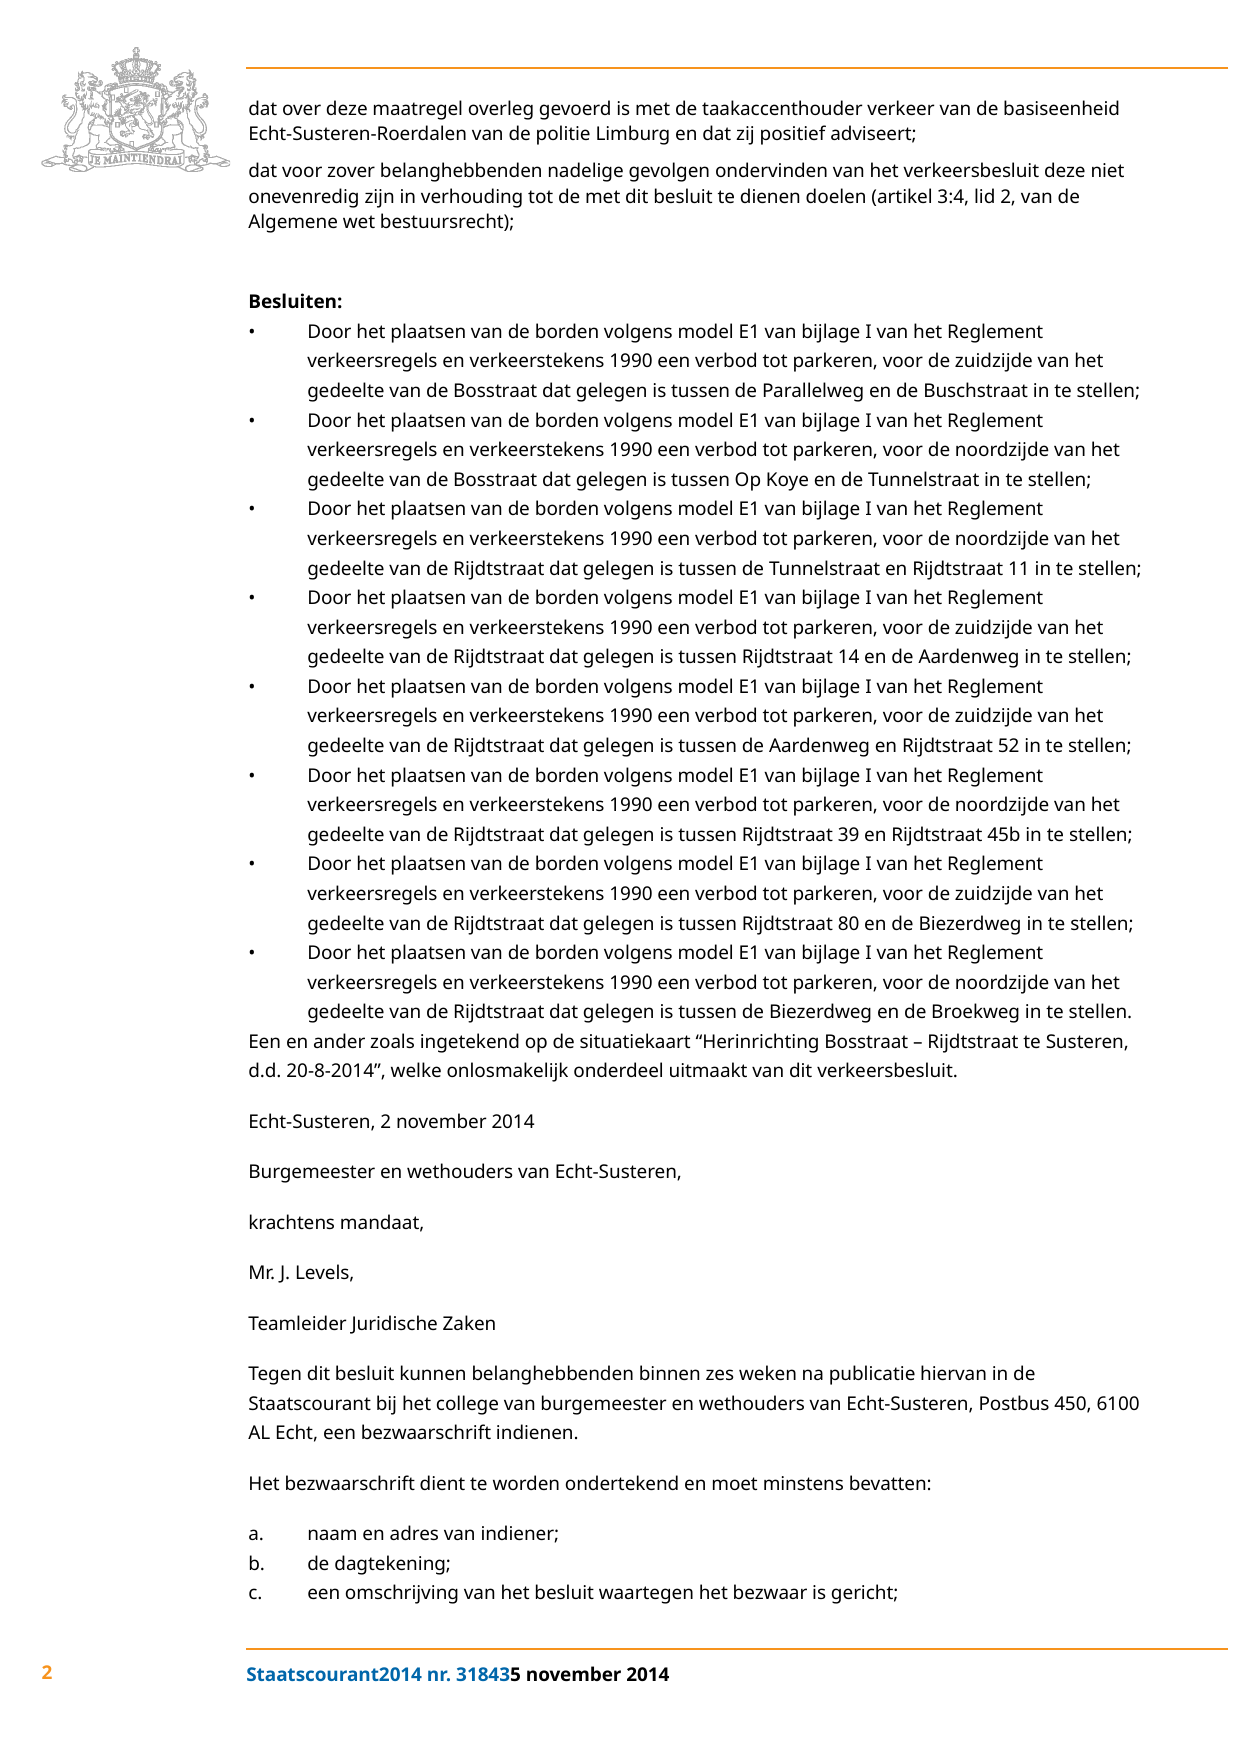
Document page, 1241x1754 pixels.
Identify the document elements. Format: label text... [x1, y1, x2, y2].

text Teamleider Juridische Zaken [248, 1310, 1152, 1335]
text Mr. J. Levels, [248, 1259, 1152, 1285]
text krachtens mandaat, [248, 1209, 1152, 1234]
list Door het plaatsen van de borden volgens model E1 van bijlage I van het Reglement verkeersregels en verkeerstekens 1990 een verbod tot parkeren, voor de noordzijde van het gedeelte van de Rijdtstraat dat gelegen is tussen Rijdtstraat 39 en Rijdtstraat 45b in te stellen; [248, 762, 1152, 847]
text dat over deze maatregel overleg gevoerd is met de taakaccenthouder verkeer van de basiseenheid Echt-Susteren-Roerdalen van de politie Limburg en dat zij positief adviseert; [248, 95, 1152, 146]
list Door het plaatsen van de borden volgens model E1 van bijlage I van het Reglement verkeersregels en verkeerstekens 1990 een verbod tot parkeren, voor de zuidzijde van het gedeelte van de Bosstraat dat gelegen is tussen de Parallelweg en de Buschstraat in te stellen; [248, 318, 1152, 403]
list Door het plaatsen van de borden volgens model E1 van bijlage I van het Reglement verkeersregels en verkeerstekens 1990 een verbod tot parkeren, voor de zuidzijde van het gedeelte van de Rijdtstraat dat gelegen is tussen Rijdtstraat 14 en de Aardenweg in te stellen; [248, 584, 1152, 669]
list Door het plaatsen van de borden volgens model E1 van bijlage I van het Reglement verkeersregels en verkeerstekens 1990 een verbod tot parkeren, voor de noordzijde van het gedeelte van de Rijdtstraat dat gelegen is tussen de Biezerdweg en de Broekweg in te stellen. [248, 939, 1152, 1024]
list Door het plaatsen van de borden volgens model E1 van bijlage I van het Reglement verkeersregels en verkeerstekens 1990 een verbod tot parkeren, voor de noordzijde van het gedeelte van de Bosstraat dat gelegen is tussen Op Koye en de Tunnelstraat in te stellen; [248, 407, 1152, 492]
list Door het plaatsen van de borden volgens model E1 van bijlage I van het Reglement verkeersregels en verkeerstekens 1990 een verbod tot parkeren, voor de noordzijde van het gedeelte van de Rijdtstraat dat gelegen is tussen de Tunnelstraat en Rijdtstraat 11 in te stellen; [248, 496, 1152, 580]
text dat voor zover belanghebbenden nadelige gevolgen ondervinden van het verkeersbesluit deze niet onevenredig zijn in verhouding tot de met dit besluit te dienen doelen (artikel 3:4, lid 2, van de Algemene wet bestuursrecht); [248, 157, 1152, 234]
text Een en ander zoals ingetekend op de situatiekaart “Herinrichting Bosstraat – Rijdtstraat te Susteren, d.d. 20-8-2014”, welke onlosmakelijk onderdeel uitmaakt van dit verkeersbesluit. [248, 1028, 1152, 1083]
text Besluiten: [248, 288, 1152, 314]
text Burgemeester en wethouders van Echt-Susteren, [248, 1158, 1152, 1184]
text Echt-Susteren, 2 november 2014 [248, 1108, 1152, 1134]
list Door het plaatsen van de borden volgens model E1 van bijlage I van het Reglement verkeersregels en verkeerstekens 1990 een verbod tot parkeren, voor de zuidzijde van het gedeelte van de Rijdtstraat dat gelegen is tussen Rijdtstraat 80 en de Biezerdweg in te stellen; [248, 851, 1152, 935]
list een omschrijving van het besluit waartegen het bezwaar is gericht; [248, 1579, 1152, 1605]
list de dagtekening; [248, 1550, 1152, 1575]
text Het bezwaarschrift dient te worden ondertekend en moet minstens bevatten: [248, 1470, 1152, 1495]
list naam en adres van indiener; [248, 1520, 1152, 1546]
picture [41, 47, 231, 172]
list Door het plaatsen van de borden volgens model E1 van bijlage I van het Reglement verkeersregels en verkeerstekens 1990 een verbod tot parkeren, voor de zuidzijde van het gedeelte van de Rijdtstraat dat gelegen is tussen de Aardenweg en Rijdtstraat 52 in te stellen; [248, 673, 1152, 758]
text Tegen dit besluit kunnen belanghebbenden binnen zes weken na publicatie hiervan in de Staatscourant bij het college van burgemeester en wethouders van Echt-Susteren, Postbus 450, 6100 AL Echt, een bezwaarschrift indienen. [248, 1360, 1152, 1445]
